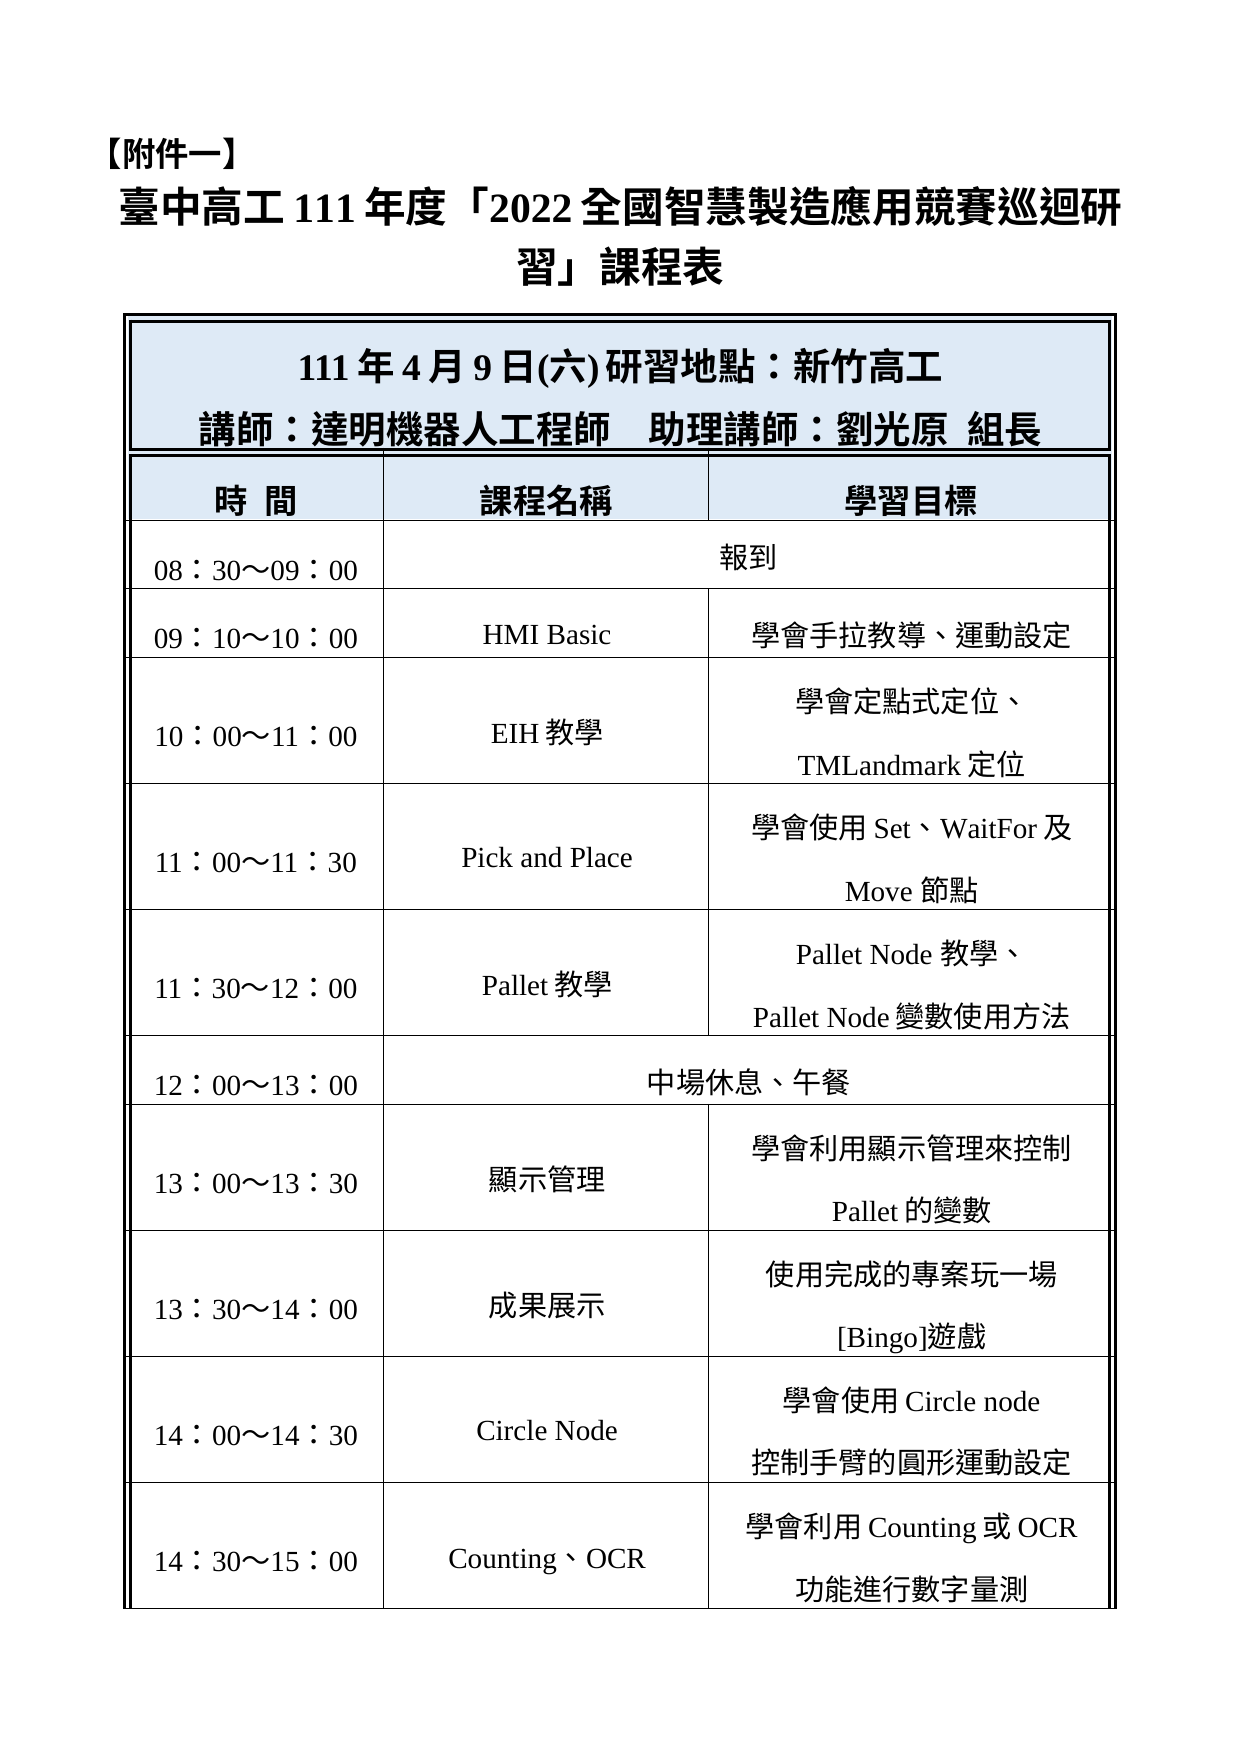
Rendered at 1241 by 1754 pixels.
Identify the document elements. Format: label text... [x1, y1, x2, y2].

text 【附件一】 [89, 136, 1152, 174]
table_cell 學會定點式定位、 TMLandmark定位 [709, 658, 1108, 783]
table_cell 時 間 [128, 448, 383, 519]
table_cell Circle Node [384, 1357, 708, 1482]
table_cell 課程名稱 [384, 457, 708, 519]
table_cell Pick and Place [384, 784, 708, 909]
table_cell 08：30～09：00 [132, 521, 383, 588]
table_cell 11：00～11：30 [132, 784, 383, 909]
table_cell 學會利用Counting或OCR 功能進行數字量測 [709, 1483, 1108, 1608]
text 臺中高工111年度「2022全國智慧製造應用競賽巡迴研習」課程表 [89, 174, 1152, 294]
table_header 111年4月9日(六) 研習地點：新竹高工 講師：達明機器人工程師 助理講師：劉光原 組長 [128, 316, 1112, 448]
table_cell 學會利用顯示管理來控制Pallet的變數 [709, 1105, 1108, 1230]
table_cell 14：00～14：30 [132, 1357, 383, 1482]
table_cell 學習目標 [709, 448, 1112, 519]
table_cell 使用完成的專案玩一場 [Bingo]遊戲 [709, 1231, 1108, 1356]
table_cell 報到 [384, 521, 1108, 588]
table_cell 學會使用Set、WaitFor及Move 節點 [709, 784, 1108, 909]
table_cell 13：30～14：00 [132, 1231, 383, 1356]
table_cell 學會使用Circle node 控制手臂的圓形運動設定 [709, 1357, 1108, 1482]
table_cell 11：30～12：00 [132, 910, 383, 1035]
table_cell EIH教學 [384, 658, 708, 783]
table_cell 顯示管理 [384, 1105, 708, 1230]
table_cell 12：00～13：00 [132, 1036, 383, 1104]
table_cell Pallet教學 [384, 910, 708, 1035]
table_cell Counting、OCR [384, 1483, 708, 1608]
table_cell 13：00～13：30 [132, 1105, 383, 1230]
table_cell 中場休息、午餐 [384, 1036, 1108, 1104]
table_cell 學會手拉教導、運動設定 [709, 589, 1108, 657]
table_cell 成果展示 [384, 1231, 708, 1356]
table_cell Pallet Node 教學、 Pallet Node變數使用方法 [709, 910, 1108, 1035]
table_cell 10：00～11：00 [132, 658, 383, 783]
table_cell 09：10～10：00 [132, 589, 383, 657]
table_cell HMI Basic [384, 589, 708, 657]
table_cell 14：30～15：00 [132, 1483, 383, 1608]
